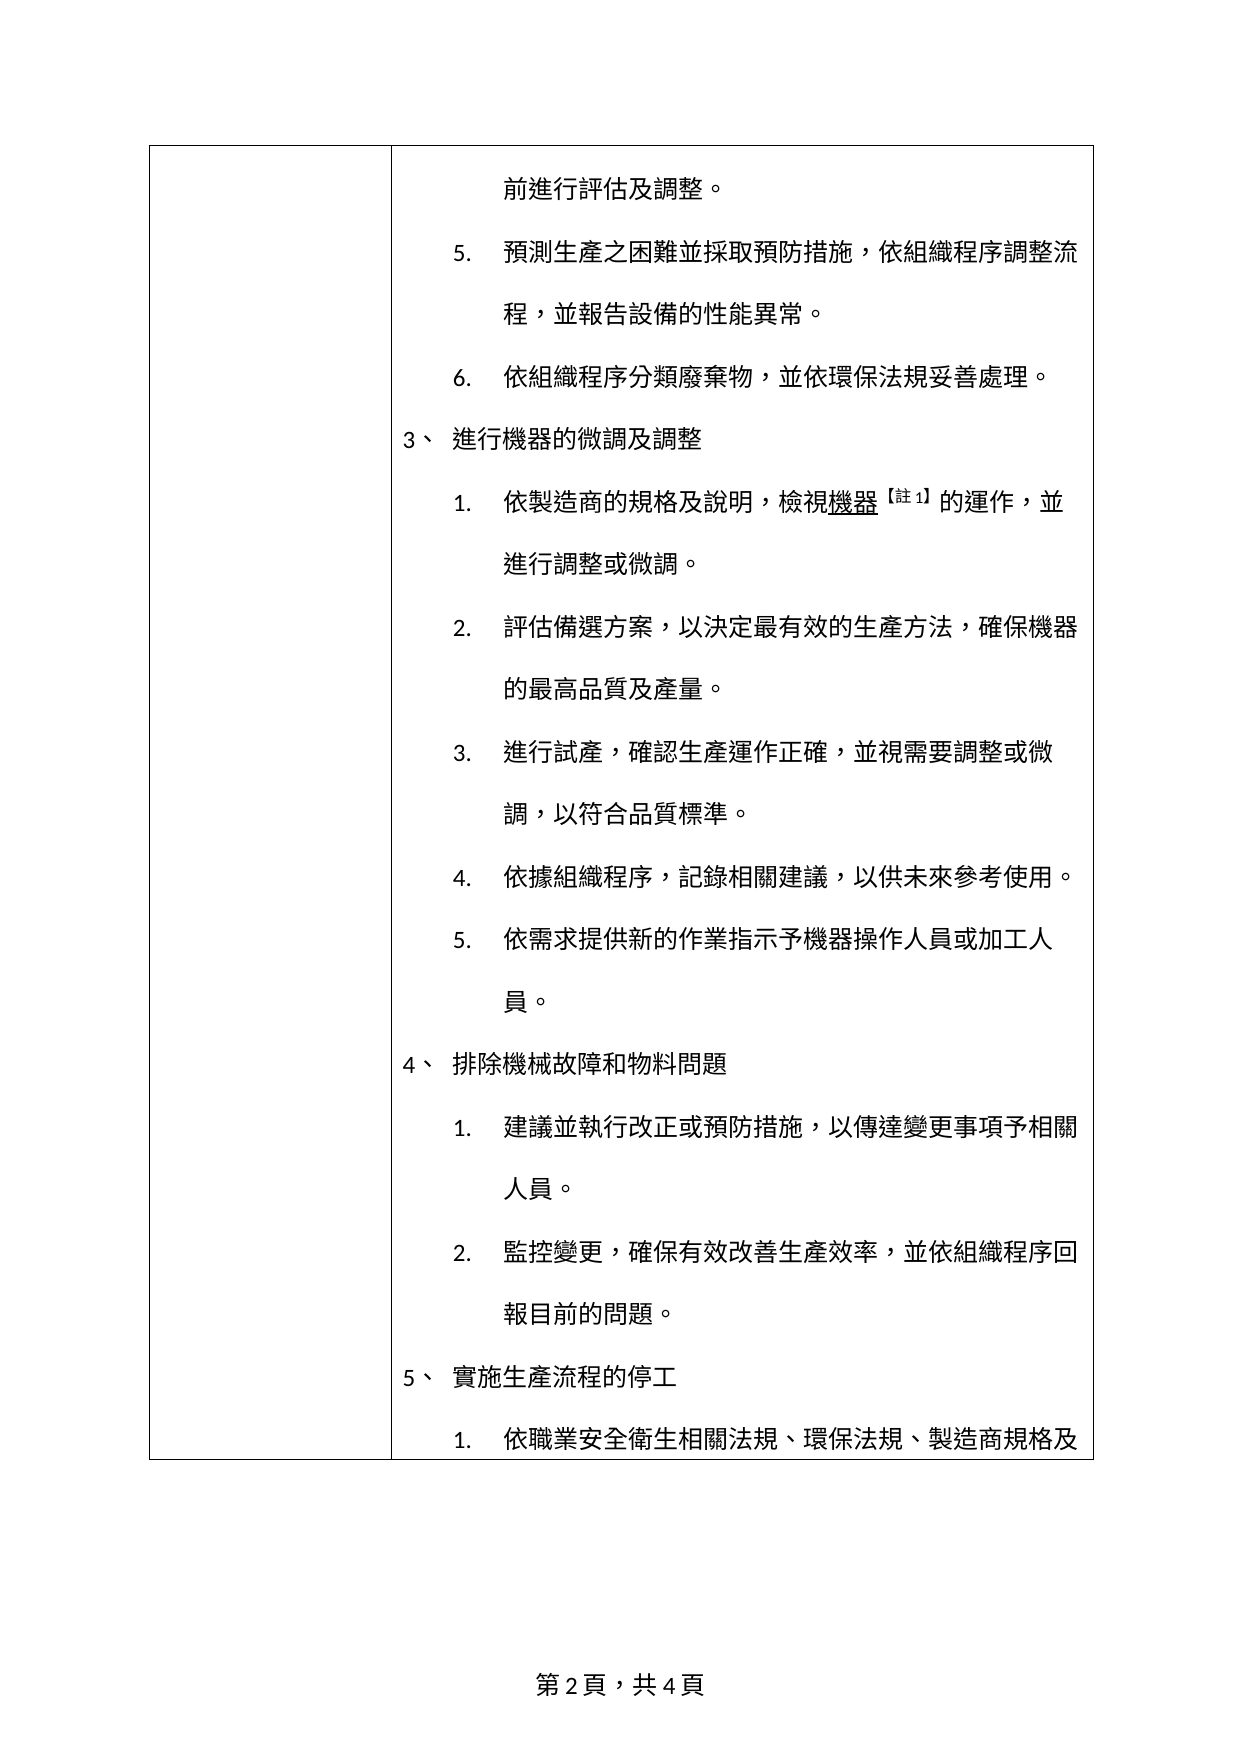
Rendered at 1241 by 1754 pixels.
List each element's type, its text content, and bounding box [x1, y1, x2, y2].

table_cell [150, 146, 391, 1459]
table_cell 維持各式的平版印刷流程進行監控及檢查，並評估調整以下情況，確保各式印刷產品品質，符合樣品印件或校樣標準 平版印刷印版及印版滾筒。 平版印刷橡皮布及壓印滾筒。 平版印刷壓印滾筒。 平版印刷著墨系統。 平版印刷潤濕裝置。 背印或印漬預防及乾燥系統。 乾燥系統。 進行各式生產流程 依職業安全衛生相關法規、製造商規格及組織程序及排程，操作與維持生產流程。 依工作規格運用手動或自動控制。 依組織程序，運用流程控制系統監控、評估及驗證性能。 監控印刷油墨的性能、顏色、顯示及位置，並於生產前進行評估及調整。 預測生產之困難並採取預防措施，依組織程序調整流程，並報告設備的性能異常。 依組織程序分類廢棄物，並依環保法規妥善處理。 進行機器的微調及調整 依製造商的規格及說明，檢視機器【註1】的運作，並進行調整或微調。 評估備選方案，以決定最有效的生產方法，確保機器的最高品質及產量。 進行試產，確認生產運作正確，並視需要調整或微調，以符合品質標準。 依據組織程序，記錄相關建議，以供未來參考使用。 依需求提供新的作業指示予機器操作人員或加工人員。 排除機械故障和物料問題 建議並執行改正或預防措施，以傳達變更事項予相關人員。 監控變更，確保有效改善生產效率，並依組織程序回報目前的問題。 實施生產流程的停工 依職業安全衛生相關法規、環保法規、製造商規格及組織程序進行以下動作：遵守正確的停工順序、自作業區域清除固態或液態廢棄物，進行回收或處理、自作業區域清除所有產品、識別需進行修理的機器故障，恢復運作前，進行修理或調整的檢查，並向指定人員回報。 依工作規格設定並調整印版滾筒，並將未使用之油墨放到容器內，依職業安全衛生相關法規、環保法規、製造商規格及組織程序，進行標示及儲存。 [392, 146, 1093, 1459]
